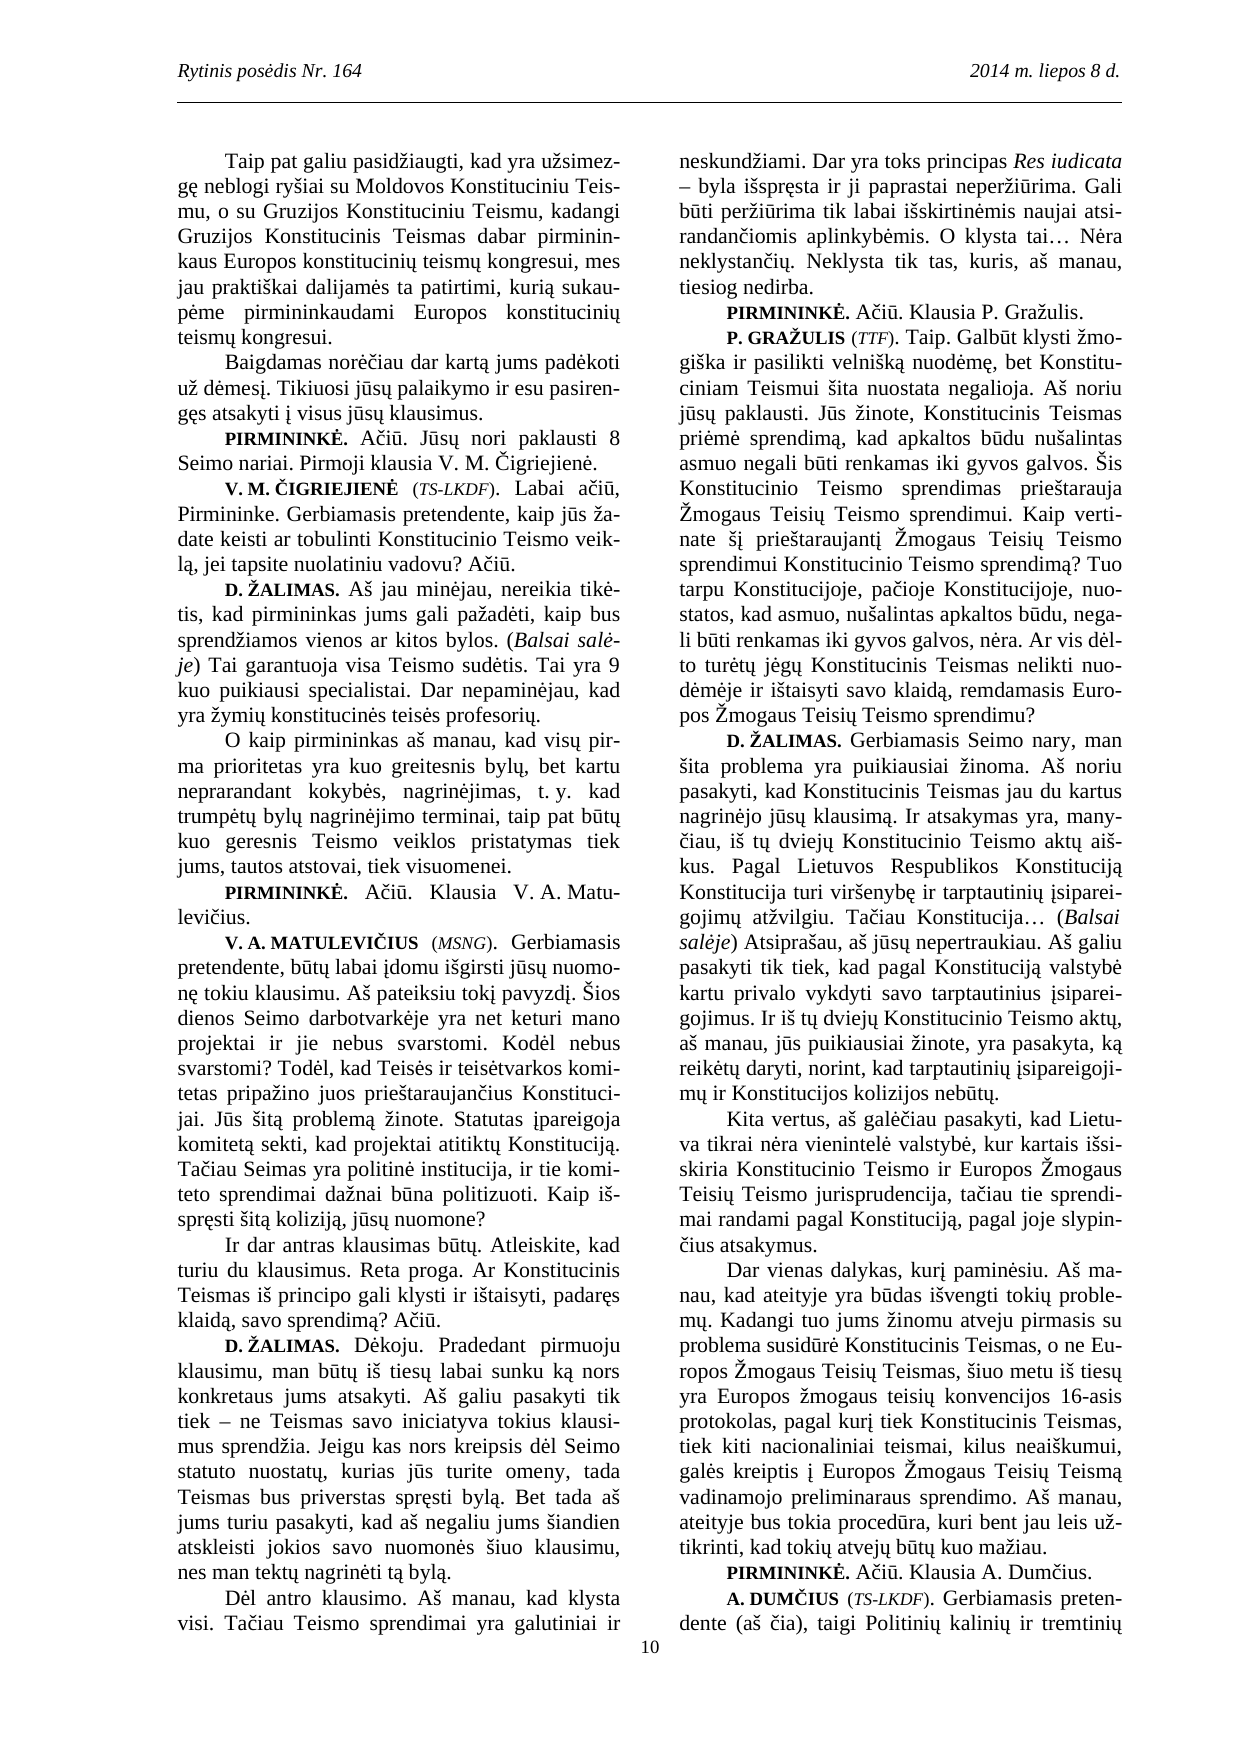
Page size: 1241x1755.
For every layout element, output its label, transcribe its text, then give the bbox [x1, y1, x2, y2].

text V. M. ČIGRIEJIENĖ (TS-LKDF). La­bai ačiū, Pir­mi­nin­ke. Ger­bi­ama­sis pre­ten­den­te, kaip jūs ža­da­te keis­ti ar to­bu­lin­ti Kon­sti­tu­ci­nio Teis­mo veik­lą, jei tap­si­te nuo­la­ti­niu va­do­vu? Ačiū. [177, 475, 620, 576]
text PIRMININKĖ. Ačiū. Jū­sų no­ri pa­klaus­ti 8 Sei­mo na­riai. Pir­mo­ji klau­sia V. M. Čig­rie­jie­nė. [177, 425, 620, 475]
text Ki­ta ver­tus, aš ga­lė­čiau pa­sa­ky­ti, kad Lie­tu­va tik­rai nė­ra vie­nin­te­lė vals­ty­bė, kur kar­tais iš­si­ski­ria Kon­sti­tu­ci­nio Teis­mo ir Eu­ro­pos Žmo­gaus Tei­sių Teis­mo ju­ris­prudencija, ta­čiau tie spren­di­mai ran­da­mi pa­gal Kon­sti­tu­ci­ją, pa­gal jo­je sly­pin­čius at­sa­ky­mus. [679, 1106, 1122, 1257]
text O kaip pir­mi­nin­kas aš ma­nau, kad vi­sų pir­ma pri­ori­te­tas yra kuo grei­tes­nis by­lų, bet kar­tu ne­pra­ran­dant ko­ky­bės, nag­ri­nė­ji­mas, t. y. kad trum­pė­tų by­lų nag­ri­nė­ji­mo ter­mi­nai, taip pat bū­tų kuo ge­res­nis Teis­mo veik­los pri­sta­ty­mas tiek jums, tau­tos at­sto­vai, tiek vi­suo­me­nei. [177, 727, 620, 879]
text Taip pat ga­liu pa­si­džiaug­ti, kad yra už­si­mez­gę ne­blo­gi ry­šiai su Mol­do­vos Kon­sti­tu­ci­niu Teis­mu, o su Gru­zi­jos Kon­sti­tu­ci­niu Teis­mu, ka­dan­gi Gru­zi­jos Kon­sti­tu­ci­nis Teis­mas da­bar pir­mi­nin­kaus Eu­ro­pos kon­sti­tu­ci­nių teis­mų kon­gre­sui, mes jau prak­tiš­kai da­li­ja­mės ta pa­tir­ti­mi, ku­rią su­kau­pė­me pir­mi­nin­kau­da­mi Eu­ro­pos kon­sti­tu­ci­nių teis­mų kon­gre­sui. [177, 148, 620, 349]
text Ir dar ant­ras klau­si­mas bū­tų. At­leis­ki­te, kad tu­riu du klau­si­mus. Re­ta pro­ga. Ar Kon­sti­tu­ci­nis Teis­mas iš prin­ci­po ga­li klys­ti ir iš­tai­sy­ti, pa­da­ręs klai­dą, sa­vo spren­di­mą? Ačiū. [177, 1232, 620, 1332]
text Dėl an­tro klau­si­mo. Aš ma­nau, kad klys­ta vi­si. Ta­čiau Teis­mo spren­di­mai yra ga­lu­ti­niai ir [177, 1584, 620, 1635]
text P. GRAŽULIS (TTF). Taip. Gal­būt klys­ti žmo­giš­ka ir pa­si­lik­ti vel­niš­ką nuo­dė­mę, bet Kon­sti­tu­ci­niam Teis­mui ši­ta nuo­sta­ta ne­ga­lio­ja. Aš no­riu jū­sų pa­klaus­ti. Jūs ži­no­te, Kon­sti­tu­ci­nis Teis­mas pri­ėmė spren­di­mą, kad ap­kal­tos bū­du nu­ša­lin­tas as­muo ne­ga­li bū­ti ren­ka­mas iki gy­vos gal­vos. Šis Kon­sti­tu­ci­nio Teis­mo spren­di­mas prieš­ta­rau­ja Žmo­gaus Tei­sių Teis­mo spren­di­mui. Kaip ver­ti­na­te šį prieš­ta­rau­jan­tį Žmo­gaus Tei­sių Teis­mo spren­di­mui Kon­sti­tu­ci­nio Teis­mo spren­di­mą? Tuo tar­pu Kon­sti­tu­ci­jo­je, pa­čio­je Kon­sti­tu­ci­jo­je, nuo­sta­tos, kad as­muo, nu­ša­lin­tas ap­kal­tos bū­du, ne­ga­li bū­ti ren­ka­mas iki gy­vos gal­vos, nė­ra. Ar vis dėl­to tu­rė­tų jė­gų Kon­sti­tu­ci­nis Teis­mas ne­lik­ti nuo­dė­mėje ir iš­tai­sy­ti sa­vo klai­dą, rem­da­ma­sis Eu­ro­pos Žmo­gaus Tei­sių Teis­mo spren­di­mu? [679, 324, 1122, 727]
text PIRMININKĖ. Ačiū. Klau­sia A. Dum­čius. [679, 1559, 1122, 1584]
text D. ŽALIMAS. Aš jau mi­nė­jau, ne­rei­kia ti­kė­tis, kad pir­mi­nin­kas jums ga­li pa­ža­dė­ti, kaip bus spren­džia­mos vie­nos ar ki­tos by­los. (Bal­sai sa­lė­je) Tai ga­ran­tuo­ja vi­sa Teis­mo su­dė­tis. Tai yra 9 kuo pui­kiau­si spe­cia­lis­tai. Dar ne­pa­mi­nė­jau, kad yra žy­mių kon­sti­tu­ci­nės tei­sės pro­fe­so­rių. [177, 576, 620, 727]
text Dar vie­nas da­ly­kas, ku­rį pa­mi­nė­siu. Aš ma­nau, kad at­ei­ty­je yra bū­das iš­veng­ti to­kių pro­ble­mų. Ka­dan­gi tuo jums ži­no­mu at­ve­ju pir­ma­sis su pro­ble­ma su­si­dū­rė Kon­sti­tu­ci­nis Teis­mas, o ne Eu­ro­pos Žmo­gaus Tei­sių Teis­mas, šiuo me­tu iš tie­sų yra Eu­ro­pos žmo­gaus tei­sių kon­ven­ci­jos 16-asis pro­to­ko­las, pa­gal ku­rį tiek Kon­sti­tu­ci­nis Teis­mas, tiek ki­ti na­cio­na­li­niai teis­mai, ki­lus ne­aiš­ku­mui, ga­lės kreip­tis į Eu­ro­pos Žmo­gaus Tei­sių Teis­mą va­di­na­mo­jo pre­li­mi­na­raus spren­di­mo. Aš ma­nau, at­ei­ty­je bus to­kia pro­ce­dū­ra, ku­ri bent jau leis už­tik­rin­ti, kad to­kių at­ve­jų bū­tų kuo ma­žiau. [679, 1257, 1122, 1559]
text A. DUMČIUS (TS-LKDF). Ger­bia­ma­sis pre­ten­den­te (aš čia), tai­gi Po­li­ti­nių ka­li­nių ir trem­ti­nių [679, 1584, 1122, 1635]
text ne­­skun­džia­mi. Dar yra toks prin­ci­pas Res iu­di­ca­ta – by­la iš­spręs­ta ir ji pa­pras­tai ne­per­žiū­ri­ma. Ga­li bū­ti per­žiū­ri­ma tik la­bai iš­skir­ti­nė­mis nau­jai at­si­ran­dan­čio­mis ap­lin­ky­bė­mis. O klys­ta tai… Nė­ra ne­klys­tan­čių. Ne­klys­ta tik tas, ku­ris, aš ma­nau, tie­siog ne­dir­ba. [679, 148, 1122, 299]
text D. ŽALIMAS. Dė­ko­ju. Pra­de­dant pir­muo­ju klau­si­mu, man bū­tų iš tie­sų la­bai sun­ku ką nors kon­kre­taus jums at­sa­ky­ti. Aš ga­liu pa­sa­ky­ti tik tiek – ne Teis­mas sa­vo ini­cia­ty­va to­kius klau­si­mus spren­džia. Jei­gu kas nors kreip­sis dėl Sei­mo sta­tu­to nuo­sta­tų, ku­rias jūs tu­ri­te ome­ny, ta­da Teis­mas bus pri­vers­tas spręs­ti by­lą. Bet ta­da aš jums tu­riu pa­sa­ky­ti, kad aš ne­ga­liu jums šian­dien at­skleis­ti jo­kios sa­vo nuo­mo­nės šiuo klau­si­mu, nes man tek­tų nag­ri­nė­ti tą by­lą. [177, 1332, 620, 1584]
text V. A. MATULEVIČIUS (MSNG). Ger­bia­ma­sis pre­ten­den­te, bū­tų la­bai įdo­mu iš­girs­ti jū­sų nuo­mo­nę to­kiu klau­si­mu. Aš pa­teik­siu to­kį pa­vyz­dį. Šios die­nos Sei­mo dar­bo­tvarkėje yra net ke­tu­ri ma­no pro­jek­tai ir jie ne­bus svars­to­mi. Ko­dėl ne­bus svars­to­mi? To­dėl, kad Tei­sės ir tei­sėt­var­kos ko­mi­te­tas pri­pa­ži­no juos prieš­ta­rau­jan­čius Kon­sti­tu­ci­jai. Jūs ši­tą pro­ble­mą ži­no­te. Sta­tu­tas įpa­rei­go­ja ko­mi­te­tą sek­ti, kad pro­jek­tai ati­tik­tų Kon­sti­tu­ci­ją. Ta­čiau Sei­mas yra po­li­ti­nė ins­ti­tu­ci­ja, ir tie ko­mi­te­to spren­di­mai daž­nai bū­na po­li­ti­zuo­ti. Kaip iš­spręs­ti ši­tą ko­li­zi­ją, jū­sų nuo­mo­ne? [177, 929, 620, 1232]
text PIRMININKĖ. Ačiū. Klau­sia P. Gra­žu­lis. [679, 299, 1122, 324]
text D. ŽALIMAS. Ger­bia­ma­sis Sei­mo na­ry, man ši­ta pro­ble­ma yra pui­kiau­siai ži­no­ma. Aš no­riu pa­sa­ky­ti, kad Kon­sti­tu­ci­nis Teis­mas jau du kar­tus nag­ri­nė­jo jū­sų klau­si­mą. Ir at­sa­ky­mas yra, ma­ny­čiau, iš tų dvie­jų Kon­sti­tu­ci­nio Teis­mo ak­tų aiš­kus. Pa­gal Lie­tu­vos Res­pub­li­kos Kon­sti­tu­ci­ją Kon­­sti­tu­ci­ja tu­ri vir­še­ny­bę ir tarp­tau­ti­nių įsi­pa­rei­go­ji­mų at­žvil­giu. Ta­čiau Kon­sti­tu­ci­ja… (Bal­sai sa­lė­je) At­si­pra­šau, aš jū­sų ne­per­trau­kiau. Aš ga­liu pa­sa­ky­ti tik tiek, kad pa­gal Kon­sti­tu­ci­ją vals­ty­bė kar­tu pri­va­lo vyk­dy­ti sa­vo tarp­tau­ti­nius įsi­pa­rei­go­ji­mus. Ir iš tų dvie­jų Kon­sti­tu­ci­nio Teis­mo ak­tų, aš ma­nau, jūs pui­kiau­siai ži­no­te, yra pa­sa­ky­ta, ką rei­kė­tų da­ry­ti, no­rint, kad tarp­tau­ti­nių įsi­pa­rei­go­ji­mų ir Kon­sti­tu­ci­jos ko­li­zi­jos ne­bū­tų. [679, 727, 1122, 1106]
text PIRMININKĖ. Ačiū. Klau­sia V. A. Ma­tu­levičius. [177, 879, 620, 929]
text Baig­da­mas no­rė­čiau dar kar­tą jums pa­dė­ko­ti už dė­me­sį. Ti­kiuo­si jū­sų pa­lai­ky­mo ir esu pa­si­ren­gęs at­sa­ky­ti į vi­sus jū­sų klau­si­mus. [177, 349, 620, 425]
